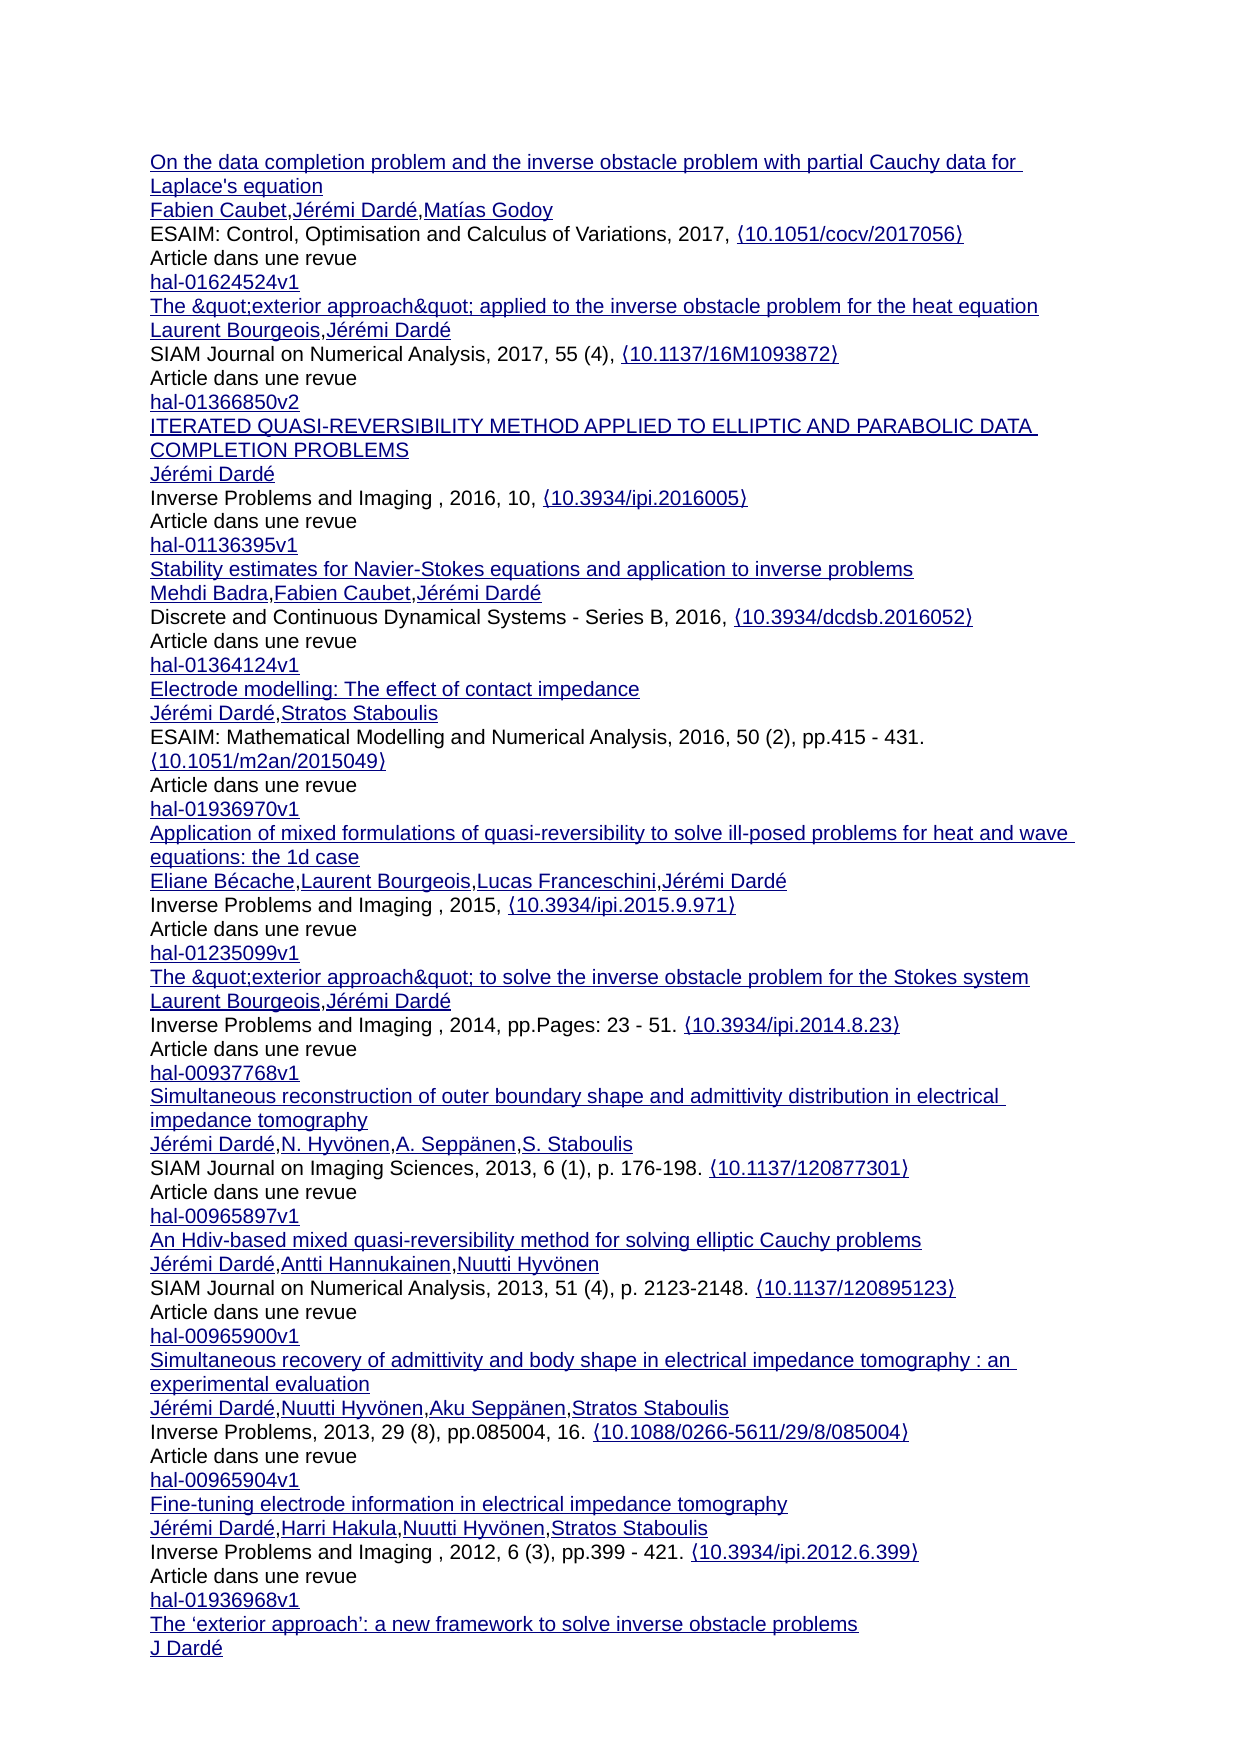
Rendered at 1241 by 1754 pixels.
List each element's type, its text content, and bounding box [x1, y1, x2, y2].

table_cell Stability estimates for Navier-Stokes equations and application to inverse problems Mehdi Badra,Fabien Caubet,Jérémi Dardé Discrete and Continuous Dynamical Systems - Series B, 2016, ⟨10.3934/dcdsb.2016052⟩ Article dans une revue hal-01364124v1 [150, 557, 1090, 677]
table_cell The &quot;exterior approach&quot; to solve the inverse obstacle problem for the Stokes system Laurent Bourgeois,Jérémi Dardé Inverse Problems and Imaging , 2014, pp.Pages: 23 - 51. ⟨10.3934/ipi.2014.8.23⟩ Article dans une revue hal-00937768v1 [150, 965, 1090, 1084]
table_cell Fine-tuning electrode information in electrical impedance tomography Jérémi Dardé,Harri Hakula,Nuutti Hyvönen,Stratos Staboulis Inverse Problems and Imaging , 2012, 6 (3), pp.399 - 421. ⟨10.3934/ipi.2012.6.399⟩ Article dans une revue hal-01936968v1 [150, 1492, 1090, 1611]
table_cell The &quot;exterior approach&quot; applied to the inverse obstacle problem for the heat equation Laurent Bourgeois,Jérémi Dardé SIAM Journal on Numerical Analysis, 2017, 55 (4), ⟨10.1137/16M1093872⟩ Article dans une revue hal-01366850v2 [150, 294, 1090, 413]
table_cell ITERATED QUASI-REVERSIBILITY METHOD APPLIED TO ELLIPTIC AND PARABOLIC DATA COMPLETION PROBLEMS Jérémi Dardé Inverse Problems and Imaging , 2016, 10, ⟨10.3934/ipi.2016005⟩ Article dans une revue hal-01136395v1 [150, 414, 1090, 557]
table_cell Application of mixed formulations of quasi-reversibility to solve ill-posed problems for heat and wave equations: the 1d case Eliane Bécache,Laurent Bourgeois,Lucas Franceschini,Jérémi Dardé Inverse Problems and Imaging , 2015, ⟨10.3934/ipi.2015.9.971⟩ Article dans une revue hal-01235099v1 [150, 821, 1090, 964]
table_cell An Hdiv-based mixed quasi-reversibility method for solving elliptic Cauchy problems Jérémi Dardé,Antti Hannukainen,Nuutti Hyvönen SIAM Journal on Numerical Analysis, 2013, 51 (4), p. 2123-2148. ⟨10.1137/120895123⟩ Article dans une revue hal-00965900v1 [150, 1228, 1090, 1348]
table_cell On the data completion problem and the inverse obstacle problem with partial Cauchy data for Laplace's equation Fabien Caubet,Jérémi Dardé,Matías Godoy ESAIM: Control, Optimisation and Calculus of Variations, 2017, ⟨10.1051/cocv/2017056⟩ Article dans une revue hal-01624524v1 [150, 150, 1090, 294]
table_cell Electrode modelling: The effect of contact impedance Jérémi Dardé,Stratos Staboulis ESAIM: Mathematical Modelling and Numerical Analysis, 2016, 50 (2), pp.415 - 431. ⟨10.1051/m2an/2015049⟩ Article dans une revue hal-01936970v1 [150, 677, 1090, 821]
table_cell Simultaneous reconstruction of outer boundary shape and admittivity distribution in electrical impedance tomography Jérémi Dardé,N. Hyvönen,A. Seppänen,S. Staboulis SIAM Journal on Imaging Sciences, 2013, 6 (1), p. 176-198. ⟨10.1137/120877301⟩ Article dans une revue hal-00965897v1 [150, 1084, 1090, 1228]
table_cell Simultaneous recovery of admittivity and body shape in electrical impedance tomography : an experimental evaluation Jérémi Dardé,Nuutti Hyvönen,Aku Seppänen,Stratos Staboulis Inverse Problems, 2013, 29 (8), pp.085004, 16. ⟨10.1088/0266-5611/29/8/085004⟩ Article dans une revue hal-00965904v1 [150, 1348, 1090, 1492]
table_cell The ‘exterior approach’: a new framework to solve inverse obstacle problems J Dardé [150, 1611, 1090, 1659]
